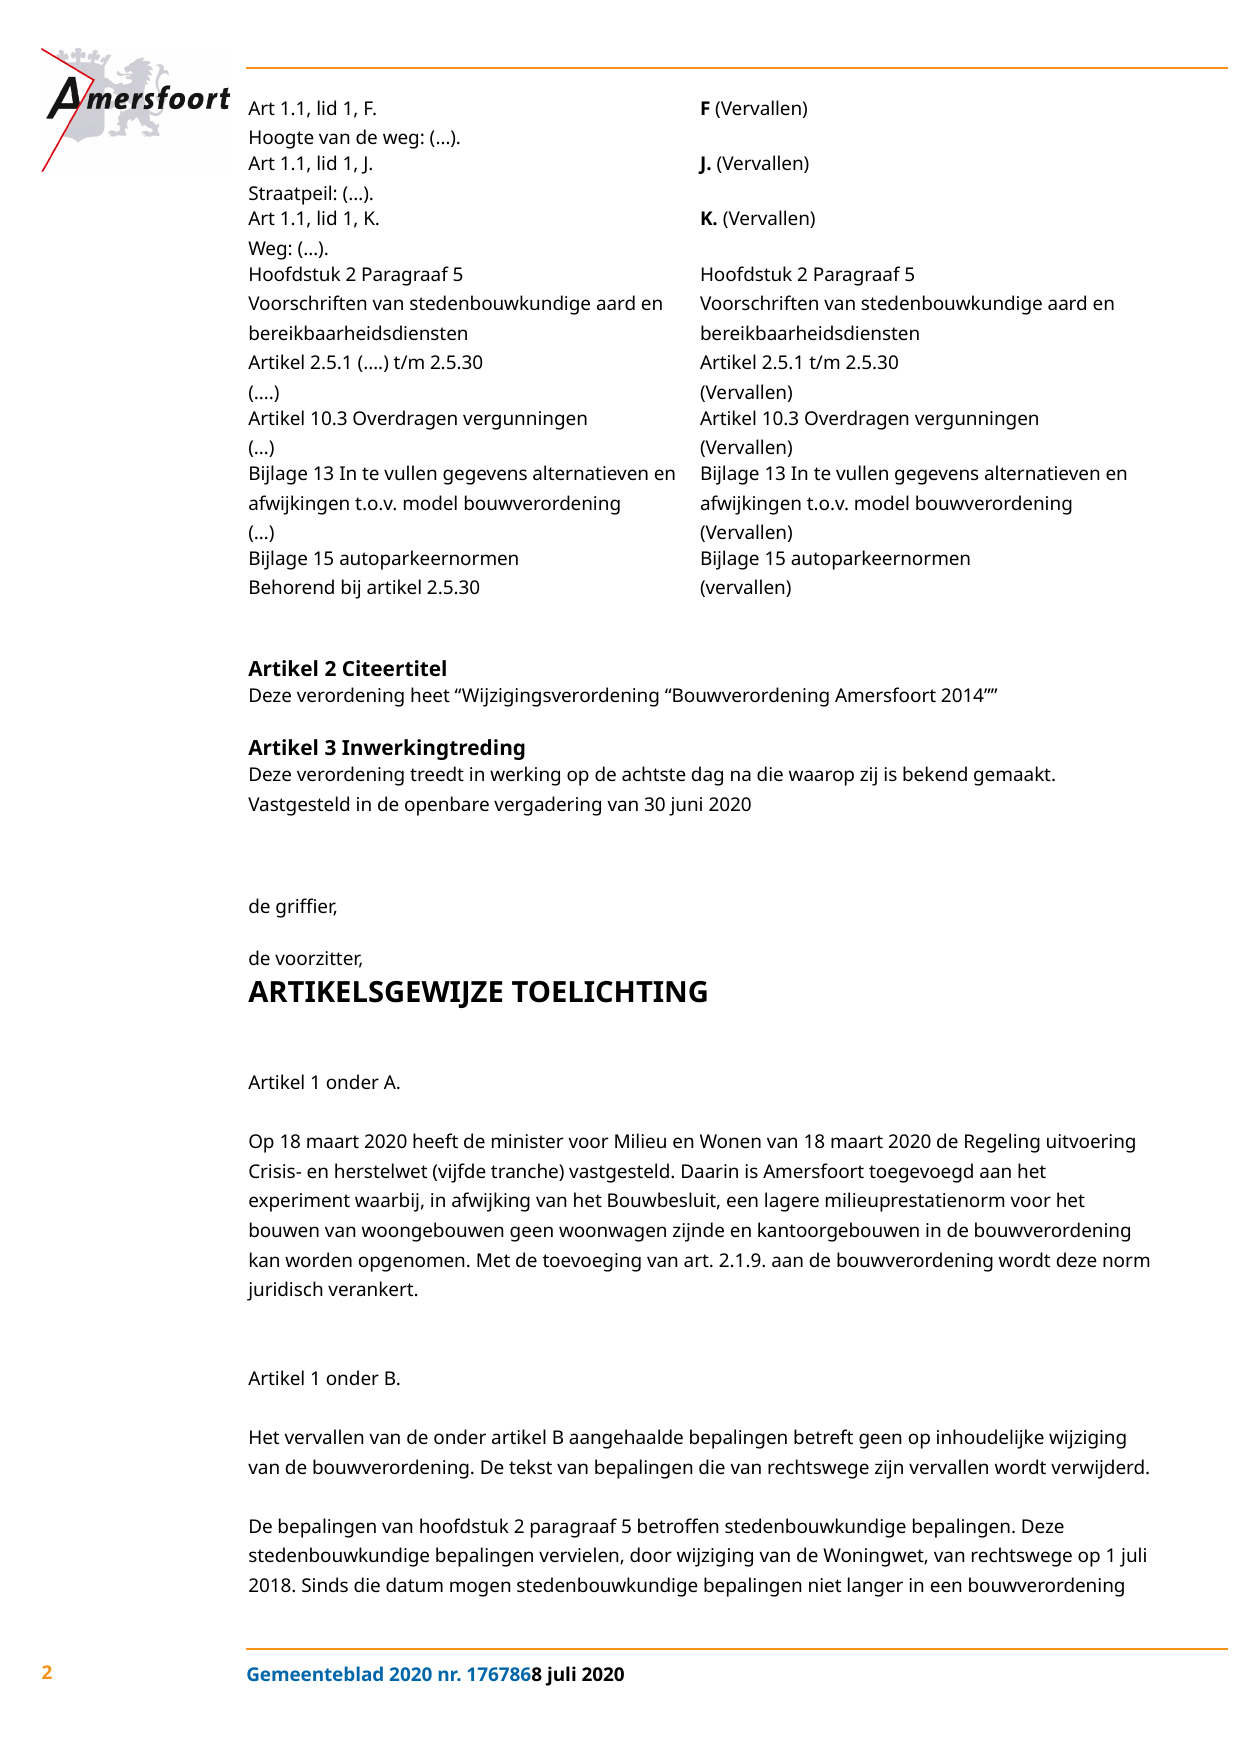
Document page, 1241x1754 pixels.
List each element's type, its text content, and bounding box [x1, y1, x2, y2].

table_cell Hoofdstuk 2 Paragraaf 5 Voorschriften van stedenbouwkundige aard en bereikbaarheidsdiensten Artikel 2.5.1 t/m 2.5.30 (Vervallen) [700, 261, 1152, 405]
table_cell Artikel 10.3 Overdragen vergunningen (Vervallen) [700, 405, 1152, 460]
picture [41, 47, 231, 172]
text Artikel 2 Citeertitel [248, 654, 1152, 682]
text Deze verordening heet “Wijzigingsverordening “Bouwverordening Amersfoort 2014”” [248, 682, 1152, 708]
text Artikel 3 Inwerkingtreding [248, 733, 1152, 761]
text de griffier, [248, 894, 1152, 919]
table_cell Art 1.1, lid 1, F. Hoogte van de weg: (…). [248, 95, 700, 150]
table_cell Bijlage 15 autoparkeernormen (vervallen) [700, 545, 1152, 600]
text Artikel 1 onder A. [248, 1069, 1152, 1095]
table_cell Bijlage 15 autoparkeernormen Behorend bij artikel 2.5.30 [248, 545, 700, 600]
table_cell Artikel 10.3 Overdragen vergunningen (…) [248, 405, 700, 460]
table_cell Art 1.1, lid 1, J. Straatpeil: (…). [248, 150, 700, 205]
table_cell F (Vervallen) [700, 95, 1152, 150]
table_cell K. (Vervallen) [700, 205, 1152, 261]
table_cell Hoofdstuk 2 Paragraaf 5 Voorschriften van stedenbouwkundige aard en bereikbaarheidsdiensten Artikel 2.5.1 (….) t/m 2.5.30 (….) [248, 261, 700, 405]
text Deze verordening treedt in werking op de achtste dag na die waarop zij is bekend gemaakt. [248, 761, 1152, 787]
table_cell Art 1.1, lid 1, K. Weg: (…). [248, 205, 700, 261]
table_cell J. (Vervallen) [700, 150, 1152, 205]
text Op 18 maart 2020 heeft de minister voor Milieu en Wonen van 18 maart 2020 de Regeling uitvoering Crisis- en herstelwet (vijfde tranche) vastgesteld. Daarin is Amersfoort toegevoegd aan het experiment waarbij, in afwijking van het Bouwbesluit, een lagere milieuprestatienorm voor het bouwen van woongebouwen geen woonwagen zijnde en kantoorgebouwen in de bouwverordening kan worden opgenomen. Met de toevoeging van art. 2.1.9. aan de bouwverordening wordt deze norm juridisch verankert. [248, 1128, 1152, 1302]
text Artikel 1 onder B. [248, 1365, 1152, 1391]
text Vastgesteld in de openbare vergadering van 30 juni 2020 [248, 791, 1152, 817]
text De bepalingen van hoofdstuk 2 paragraaf 5 betroffen stedenbouwkundige bepalingen. Deze stedenbouwkundige bepalingen vervielen, door wijziging van de Woningwet, van rechtswege op 1 juli 2018. Sinds die datum mogen stedenbouwkundige bepalingen niet langer in een bouwverordening [248, 1513, 1152, 1598]
text de voorzitter, [248, 945, 1152, 971]
text ARTIKELSGEWIJZE TOELICHTING [248, 971, 1152, 1011]
table_cell Bijlage 13 In te vullen gegevens alternatieven en afwijkingen t.o.v. model bouwverordening (…) [248, 460, 700, 545]
table_cell Bijlage 13 In te vullen gegevens alternatieven en afwijkingen t.o.v. model bouwverordening (Vervallen) [700, 460, 1152, 545]
text Het vervallen van de onder artikel B aangehaalde bepalingen betreft geen op inhoudelijke wijziging van de bouwverordening. De tekst van bepalingen die van rechtswege zijn vervallen wordt verwijderd. [248, 1424, 1152, 1480]
